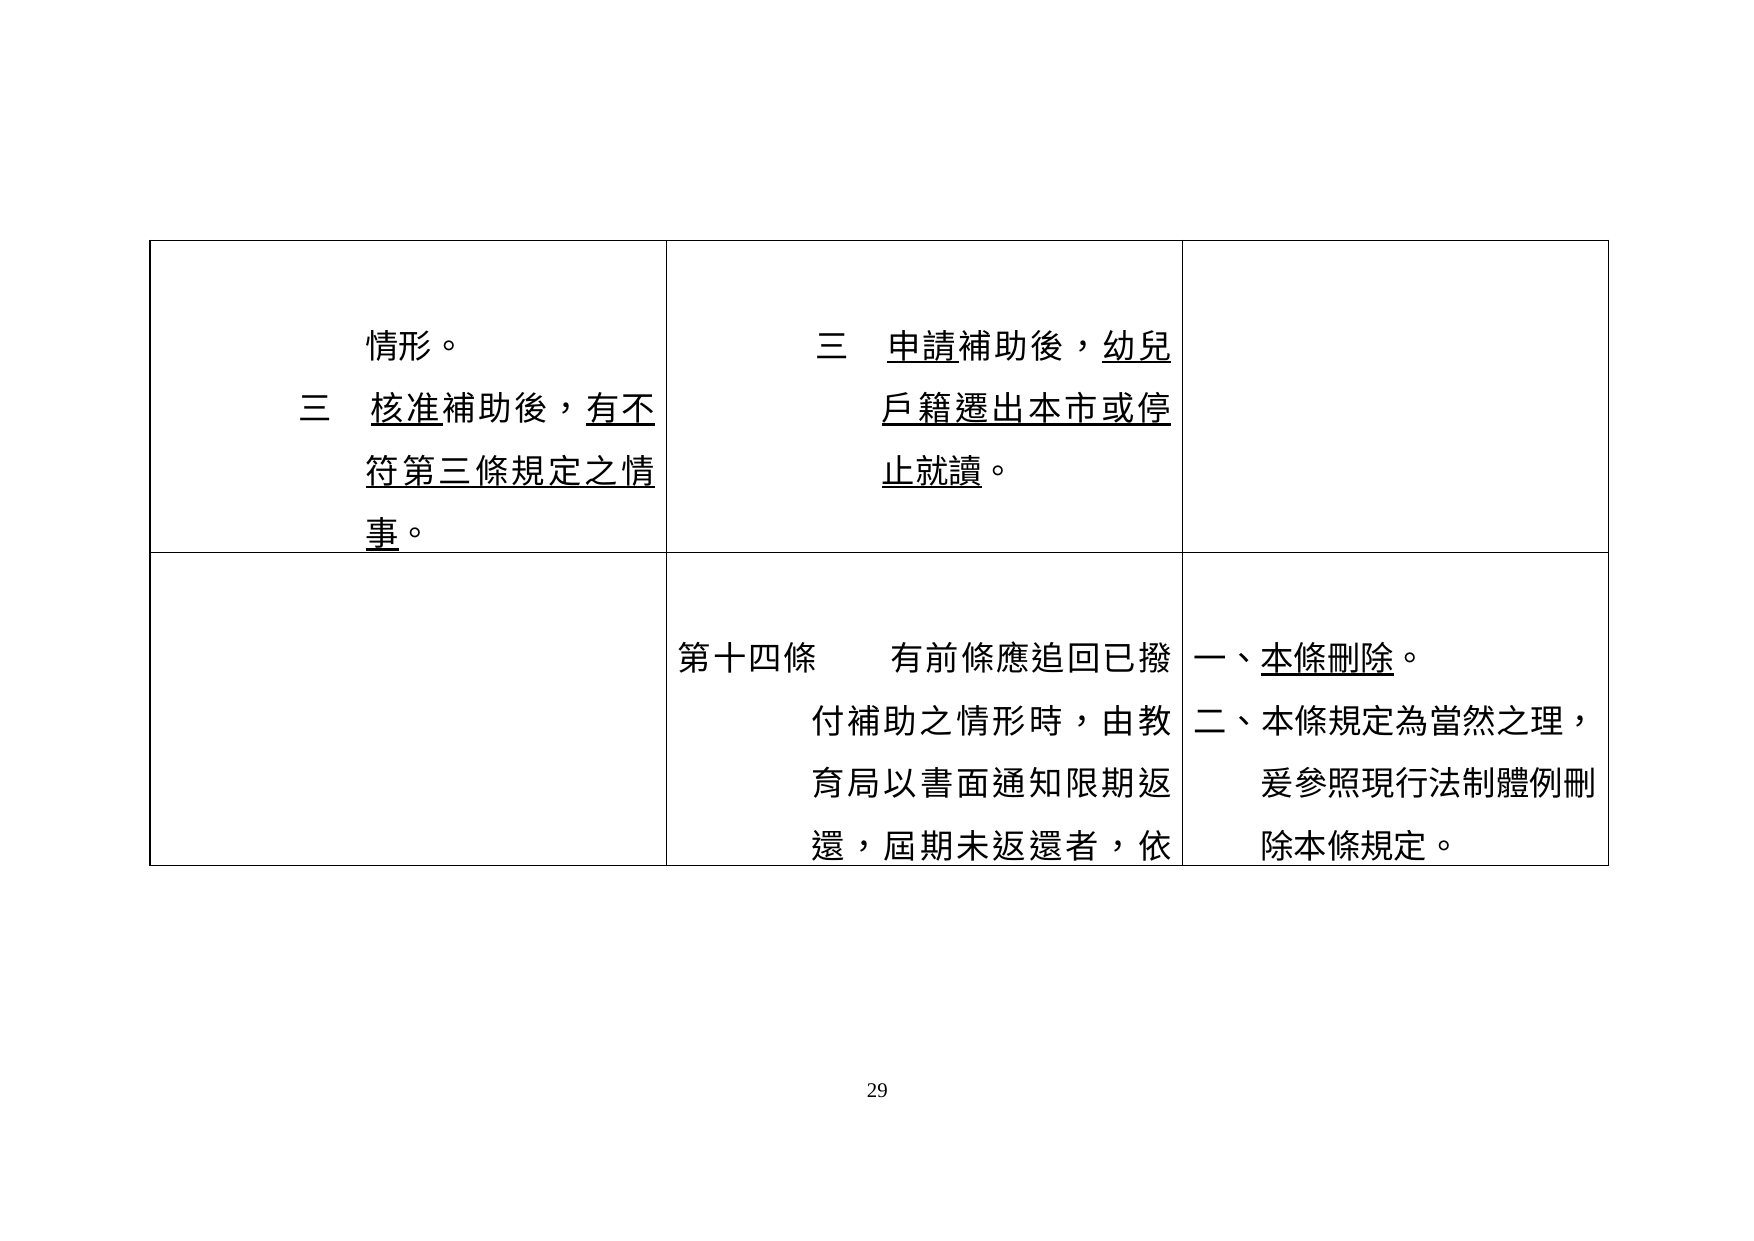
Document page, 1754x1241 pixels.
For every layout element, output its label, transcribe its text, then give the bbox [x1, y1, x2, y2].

table_cell 三 申請補助後，幼兒戶籍遷出本市或停止就讀。 [667, 241, 1182, 552]
table_cell [151, 553, 666, 864]
table_cell 一、本條刪除。 二、本條規定為當然之理，爰參照現行法制體例刪除本條規定。 [1183, 553, 1608, 864]
table_cell [1183, 241, 1608, 552]
table_cell 情形。 三 核准補助後，有不符第三條規定之情事。 [151, 241, 666, 552]
table_cell 第十四條 有前條應追回已撥付補助之情形時，由教育局以書面通知限期返還，屆期未返還者，依 [667, 553, 1182, 864]
